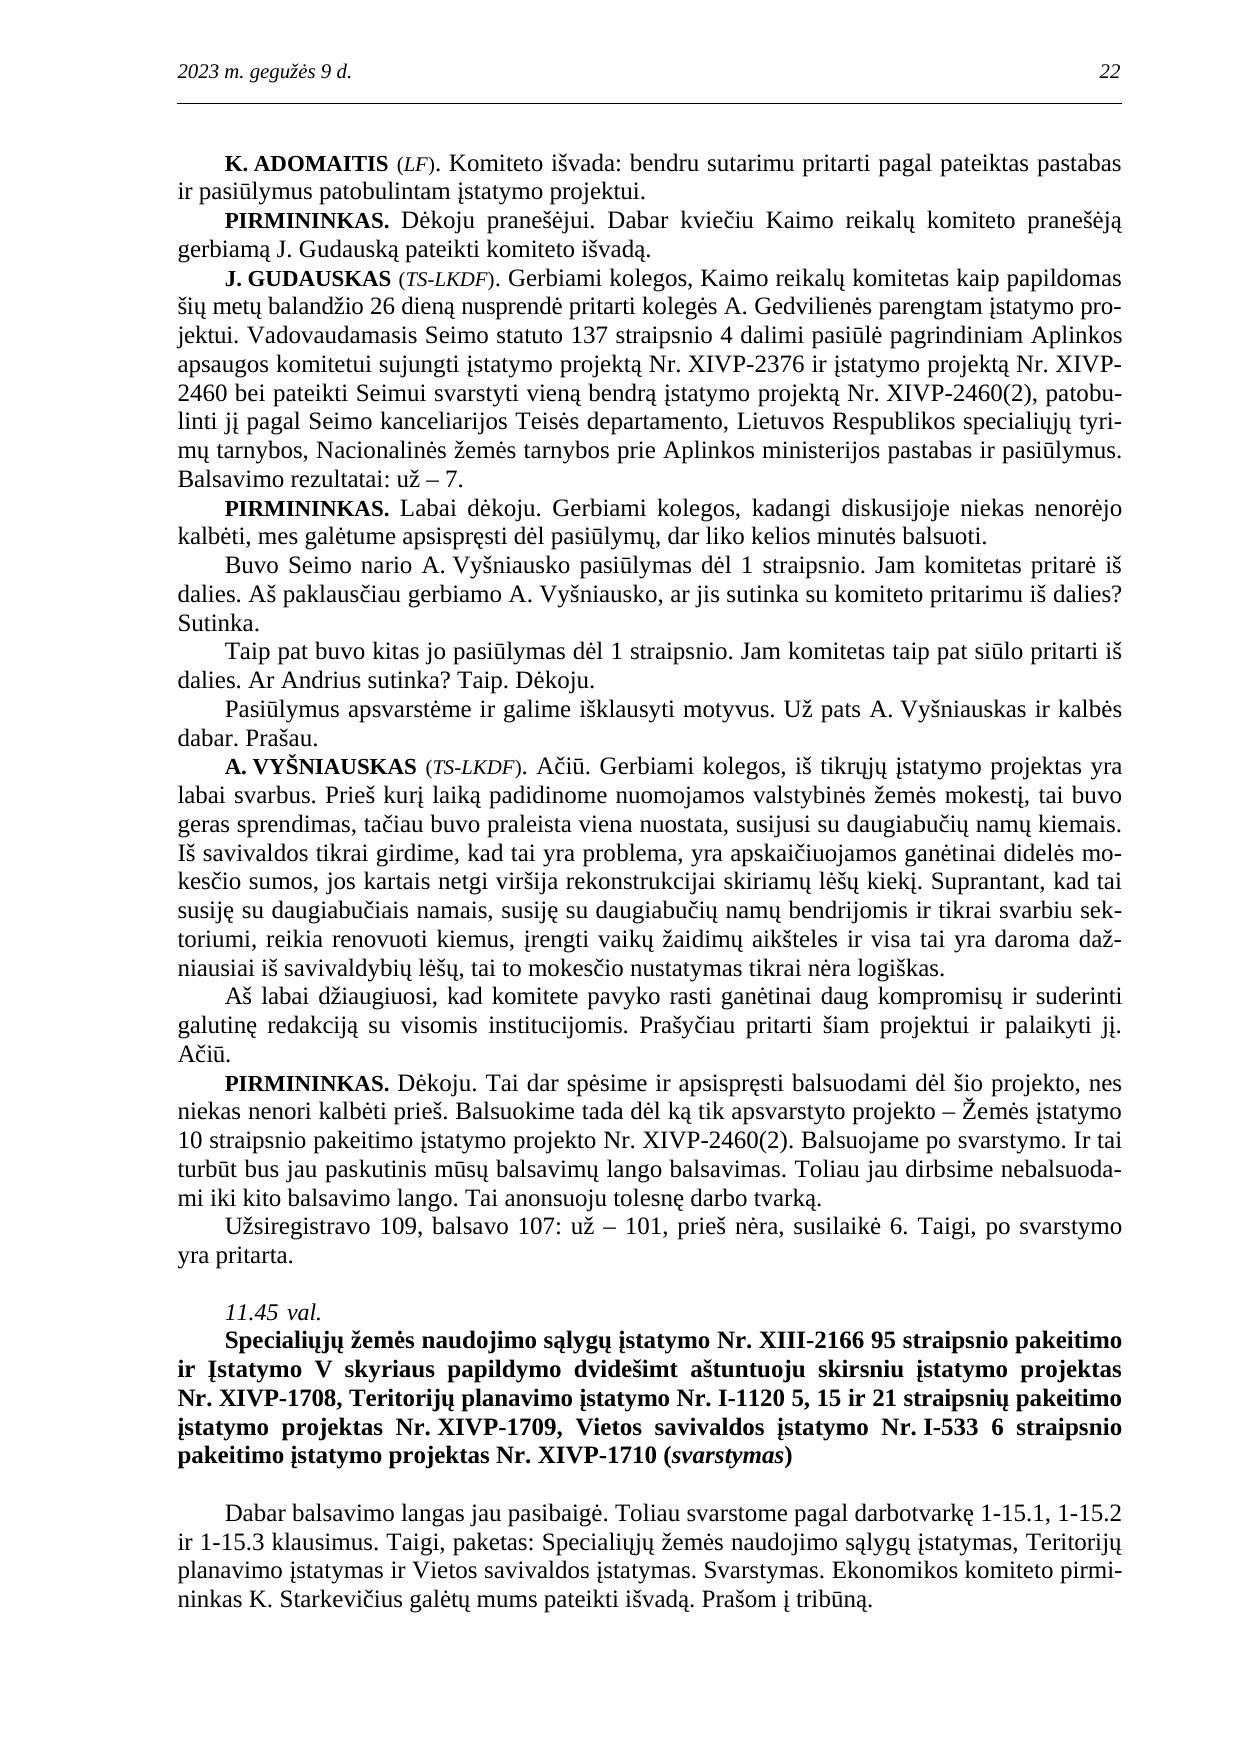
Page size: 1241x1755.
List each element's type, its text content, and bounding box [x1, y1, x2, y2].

text Taip pat bu­vo ki­tas jo pa­siū­ly­mas dėl 1 straips­nio. Jam ko­mi­te­tas taip pat siū­lo pri­tar­ti iš da­lies. Ar An­drius su­tin­ka? Taip. Dė­ko­ju. [177, 636, 1122, 694]
text Spe­cia­lių­jų že­mės nau­do­ji­mo są­ly­gų įsta­ty­mo Nr. XIII-2166 95 straips­nio pa­kei­ti­mo ir Įsta­ty­mo V sky­riaus pa­pil­dy­mo dvi­de­šimt aš­tun­tuo­ju skir­sniu įsta­ty­mo pro­jek­tas Nr. XIVP-1708, Te­ri­to­ri­jų pla­na­vi­mo įsta­ty­mo Nr. I-1120 5, 15 ir 21 straips­nių pa­kei­ti­mo įsta­ty­mo pro­jek­tas Nr. XIVP-1709, Vie­tos sa­vi­val­dos įsta­ty­mo Nr. I-533 6 straips­nio pakei­ti­mo įsta­ty­mo pro­jek­tas Nr. XIVP-1710 (svars­ty­mas) [177, 1325, 1122, 1469]
text Aš la­bai džiau­giuo­si, kad ko­mi­te­te pa­vy­ko ras­ti ga­nė­ti­nai daug kom­pro­mi­sų ir su­de­rin­ti ga­lu­ti­nę re­dak­ci­ją su vi­so­mis ins­ti­tu­ci­jo­mis. Pra­šy­čiau pri­tar­ti šiam pro­jek­tui ir pa­lai­ky­ti jį. Ačiū. [177, 981, 1122, 1068]
text Pa­siū­ly­mus ap­svars­tė­me ir ga­li­me iš­klau­sy­ti mo­ty­vus. Už pats A. Vyš­niaus­kas ir kal­bės da­bar. Pra­šau. [177, 694, 1122, 751]
text 11.45 val. [224, 1298, 1122, 1325]
text K. ADOMAITIS (LF). Ko­mi­te­to iš­va­da: ben­dru su­ta­ri­mu pri­tar­ti pa­gal pa­teik­tas pa­sta­bas ir pa­siū­ly­mus pa­to­bu­lin­tam įsta­ty­mo pro­jek­tui. [177, 148, 1122, 205]
text PIRMININKAS. Dė­ko­ju pra­ne­šė­jui. Da­bar kvie­čiu Kai­mo rei­ka­lų ko­mi­te­to pra­ne­šė­ją ger­bia­mą J. Gu­daus­ką pa­teik­ti ko­mi­te­to iš­va­dą. [177, 205, 1122, 263]
text PIRMININKAS. Dė­ko­ju. Tai dar spė­si­me ir ap­si­spręs­ti bal­suo­da­mi dėl šio pro­jek­to, nes nie­kas ne­no­ri kal­bė­ti prieš. Bal­suo­ki­me ta­da dėl ką tik ap­svars­ty­to pro­jek­to – Že­mės įsta­ty­mo 10 straips­nio pa­kei­ti­mo įsta­ty­mo pro­jek­to Nr. XIVP-2460(2). Bal­suo­ja­me po svars­ty­mo. Ir tai tur­būt bus jau pas­ku­ti­nis mū­sų bal­sa­vi­mų lan­go bal­sa­vi­mas. To­liau jau dirb­si­me ne­bal­suo­da­mi iki ki­to bal­sa­vi­mo lan­go. Tai anon­suo­ju to­les­nę dar­bo tvar­ką. [177, 1068, 1122, 1211]
text J. GUDAUSKAS (TS-LKDF). Ger­bia­mi ko­le­gos, Kai­mo rei­ka­lų ko­mi­te­tas kaip pa­pil­do­mas šių me­tų ba­lan­džio 26 die­ną nu­spren­dė pri­tar­ti ko­le­gės A. Ged­vi­lie­nės pa­reng­tam įsta­ty­mo pro­jek­tui. Va­do­vau­da­ma­sis Sei­mo sta­tu­to 137 straips­nio 4 da­li­mi pa­siū­lė pa­grin­di­niam Ap­lin­kos ap­sau­gos ko­mi­te­tui su­jung­ti įsta­ty­mo pro­jek­tą Nr. XIVP-2376 ir įsta­ty­mo pro­jek­tą Nr. XIVP-2460 bei pa­teik­ti Sei­mui svars­ty­ti vie­ną ben­drą įsta­ty­mo pro­jek­tą Nr. XIVP-2460(2), pa­to­bu­lin­ti jį pa­gal Sei­mo kan­ce­lia­ri­jos Tei­sės de­par­ta­men­to, Lie­tu­vos Res­pub­li­kos spe­cia­lių­jų ty­ri­mų tar­ny­bos, Na­cio­na­li­nės že­mės tar­ny­bos prie Ap­lin­kos mi­nis­te­ri­jos pa­sta­bas ir pa­siū­ly­mus. Bal­sa­vi­mo re­zul­ta­tai: už – 7. [177, 263, 1122, 493]
text Bu­vo Sei­mo na­rio A. Vyš­niaus­ko pa­siū­ly­mas dėl 1 straips­nio. Jam ko­mi­te­tas pri­ta­rė iš da­lies. Aš pa­klaus­čiau ger­bia­mo A. Vyš­niaus­ko, ar jis su­tin­ka su ko­mi­te­to pri­ta­ri­mu iš da­lies? Su­tin­ka. [177, 550, 1122, 636]
text Da­bar bal­sa­vi­mo lan­gas jau pa­si­bai­gė. To­liau svars­to­me pa­gal dar­bo­tvarkę 1-15.1, 1-15.2 ir 1-15.3 klau­si­mus. Tai­gi, pa­ke­tas: Spe­cia­lių­jų že­mės nau­do­ji­mo są­ly­gų įsta­ty­mas, Te­ri­to­ri­jų pla­na­vi­mo įsta­ty­mas ir Vie­tos sa­vi­val­dos įsta­ty­mas. Svars­ty­mas. Eko­no­mi­kos ko­mi­te­to pir­mi­nin­kas K. Star­ke­vi­čius ga­lė­tų mums pa­teik­ti iš­va­dą. Pra­šom į tri­bū­ną. [177, 1498, 1122, 1613]
text PIRMININKAS. La­bai dė­ko­ju. Ger­bia­mi ko­le­gos, ka­dan­gi dis­ku­si­jo­je nie­kas ne­no­rė­jo kal­bė­ti, mes ga­lė­tu­me ap­si­spręs­ti dėl pa­siū­ly­mų, dar li­ko ke­lios mi­nu­tės bal­suo­ti. [177, 493, 1122, 550]
text Už­si­re­gist­ra­vo 109, bal­sa­vo 107: už – 101, prieš nė­ra, su­si­lai­kė 6. Tai­gi, po svars­ty­mo yra pri­tar­ta. [177, 1211, 1122, 1269]
text A. VYŠNIAUSKAS (TS-LKDF). Ačiū. Ger­bia­mi ko­le­gos, iš tik­rų­jų įsta­ty­mo pro­jek­tas yra la­bai svar­bus. Prieš ku­rį lai­ką pa­di­di­no­me nuo­mo­ja­mos vals­ty­bi­nės že­mės mo­kes­tį, tai bu­vo ge­ras spren­di­mas, ta­čiau bu­vo pra­leis­ta vie­na nuo­sta­ta, su­si­ju­si su dau­gia­bu­čių na­mų kie­mais. Iš sa­vi­val­dos tik­rai gir­di­me, kad tai yra pro­ble­ma, yra ap­skai­čiuo­ja­mos ga­nė­ti­nai di­de­lės mo­kes­čio su­mos, jos kar­tais net­gi vir­ši­ja re­konst­ruk­ci­jai ski­ria­mų lė­šų kie­kį. Su­pran­tant, kad tai su­si­ję su dau­gia­bu­čiais na­mais, su­si­ję su dau­gia­bu­čių na­mų ben­dri­jo­mis ir tik­rai svar­biu sek­to­riu­mi, rei­kia re­no­vuo­ti kie­mus, įreng­ti vai­kų žai­di­mų aikš­te­les ir vi­sa tai yra da­ro­ma daž­niau­siai iš sa­vi­val­dy­bių lė­šų, tai to mo­kes­čio nu­sta­ty­mas tik­rai nė­ra lo­giš­kas. [177, 751, 1122, 981]
